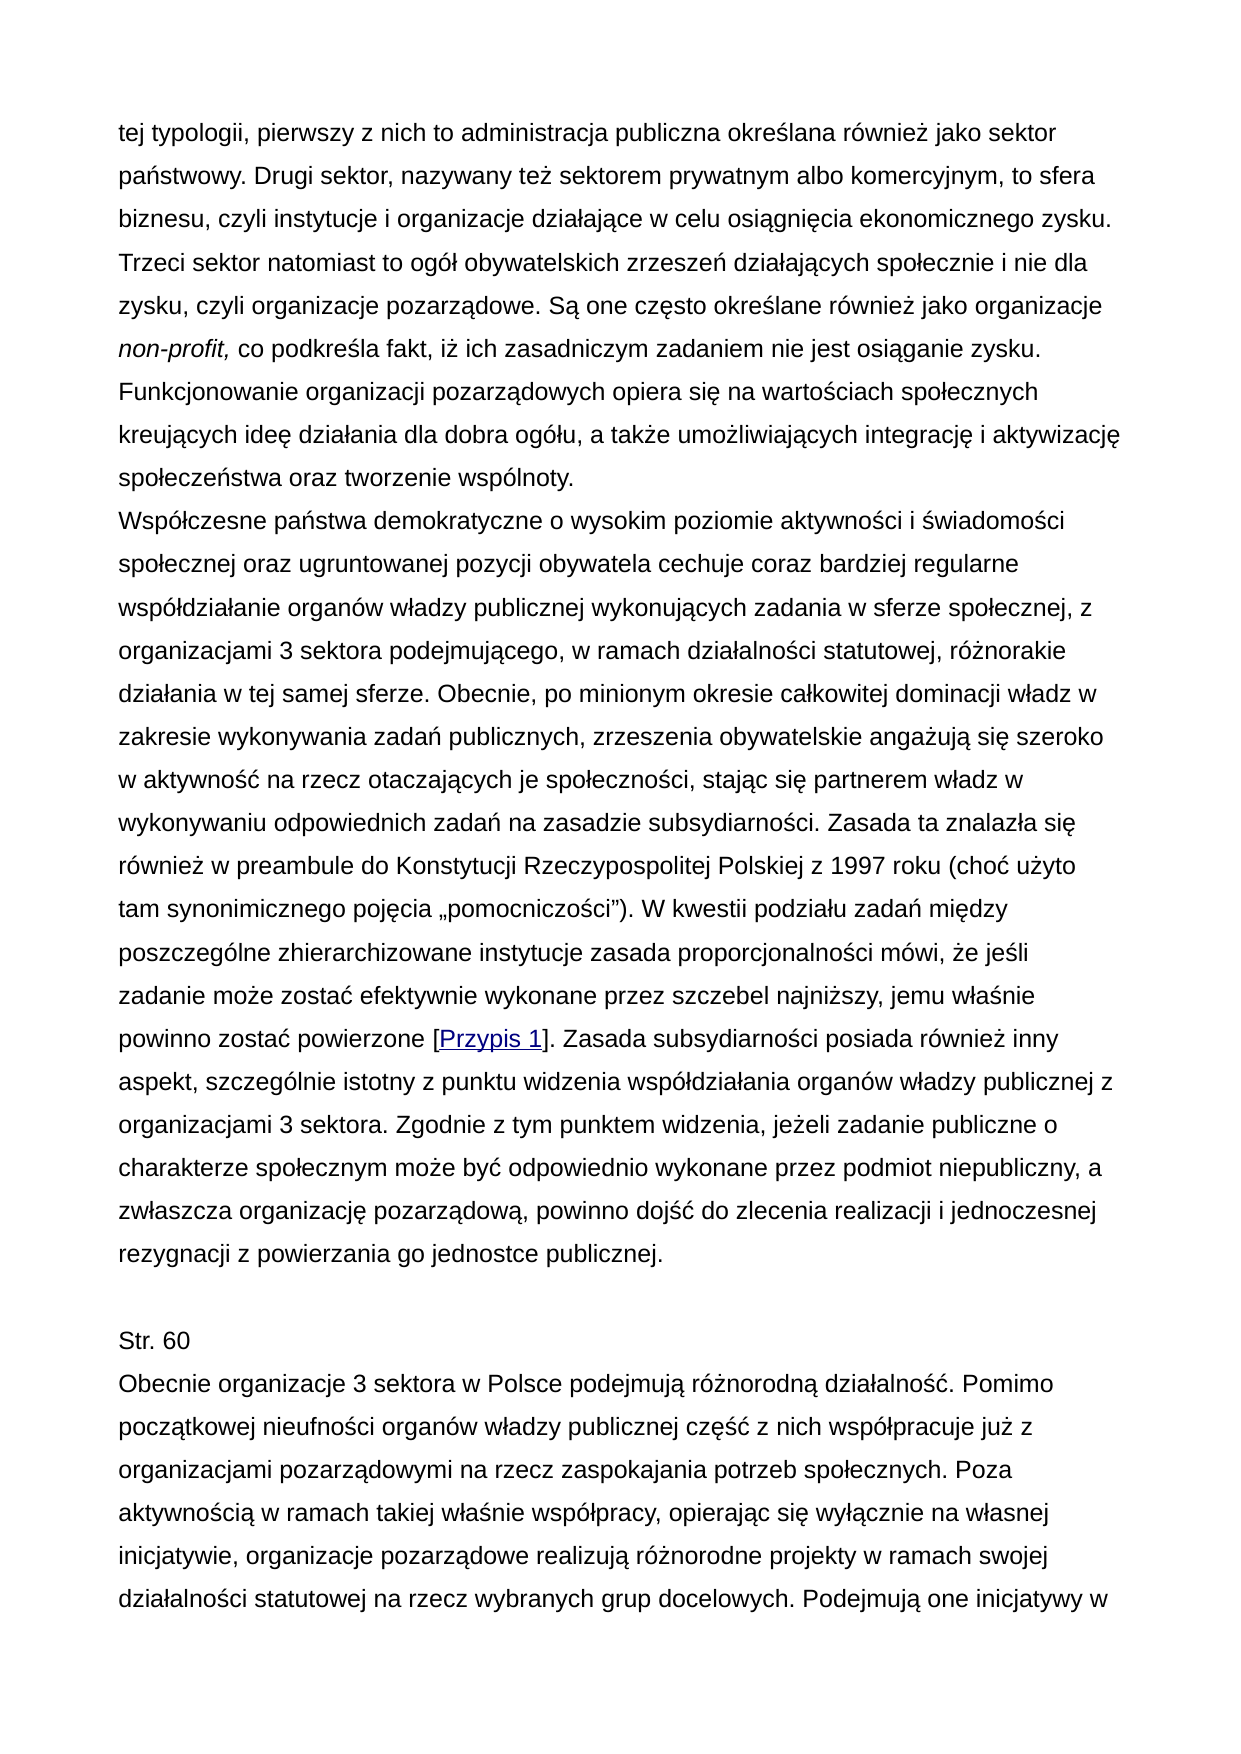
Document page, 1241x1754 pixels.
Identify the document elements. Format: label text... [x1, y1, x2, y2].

text Str. 60 [118, 1326, 1122, 1354]
text tej typologii, pierwszy z nich to administracja publiczna określana również jako sektor państwowy. Drugi sektor, nazywany też sektorem prywatnym albo komercyjnym, to sfera biznesu, czyli instytucje i organizacje działające w celu osiągnięcia ekonomicznego zysku. Trzeci sektor natomiast to ogół obywatelskich zrzeszeń działających społecznie i nie dla zysku, czyli organizacje pozarządowe. Są one często określane również jako organizacje non-profit, co podkreśla fakt, iż ich zasadniczym zadaniem nie jest osiąganie zysku. Funkcjonowanie organizacji pozarządowych opiera się na wartościach społecznych kreujących ideę działania dla dobra ogółu, a także umożliwiających integrację i aktywizację społeczeństwa oraz tworzenie wspólnoty. [118, 118, 1122, 492]
text Współczesne państwa demokratyczne o wysokim poziomie aktywności i świadomości społecznej oraz ugruntowanej pozycji obywatela cechuje coraz bardziej regularne współdziałanie organów władzy publicznej wykonujących zadania w sferze społecznej, z organizacjami 3 sektora podejmującego, w ramach działalności statutowej, różnorakie działania w tej samej sferze. Obecnie, po minionym okresie całkowitej dominacji władz w zakresie wykonywania zadań publicznych, zrzeszenia obywatelskie angażują się szeroko w aktywność na rzecz otaczających je społeczności, stając się partnerem władz w wykonywaniu odpowiednich zadań na zasadzie subsydiarności. Zasada ta znalazła się również w preambule do Konstytucji Rzeczypospolitej Polskiej z 1997 roku (choć użyto tam synonimicznego pojęcia „pomocniczości”). W kwestii podziału zadań między poszczególne zhierarchizowane instytucje zasada proporcjonalności mówi, że jeśli zadanie może zostać efektywnie wykonane przez szczebel najniższy, jemu właśnie powinno zostać powierzone [Przypis 1]. Zasada subsydiarności posiada również inny aspekt, szczególnie istotny z punktu widzenia współdziałania organów władzy publicznej z organizacjami 3 sektora. Zgodnie z tym punktem widzenia, jeżeli zadanie publiczne o charakterze społecznym może być odpowiednio wykonane przez podmiot niepubliczny, a zwłaszcza organizację pozarządową, powinno dojść do zlecenia realizacji i jednoczesnej rezygnacji z powierzania go jednostce publicznej. [118, 506, 1122, 1268]
text Obecnie organizacje 3 sektora w Polsce podejmują różnorodną działalność. Pomimo początkowej nieufności organów władzy publicznej część z nich współpracuje już z organizacjami pozarządowymi na rzecz zaspokajania potrzeb społecznych. Poza aktywnością w ramach takiej właśnie współpracy, opierając się wyłącznie na własnej inicjatywie, organizacje pozarządowe realizują różnorodne projekty w ramach swojej działalności statutowej na rzecz wybranych grup docelowych. Podejmują one inicjatywy w [118, 1369, 1122, 1613]
